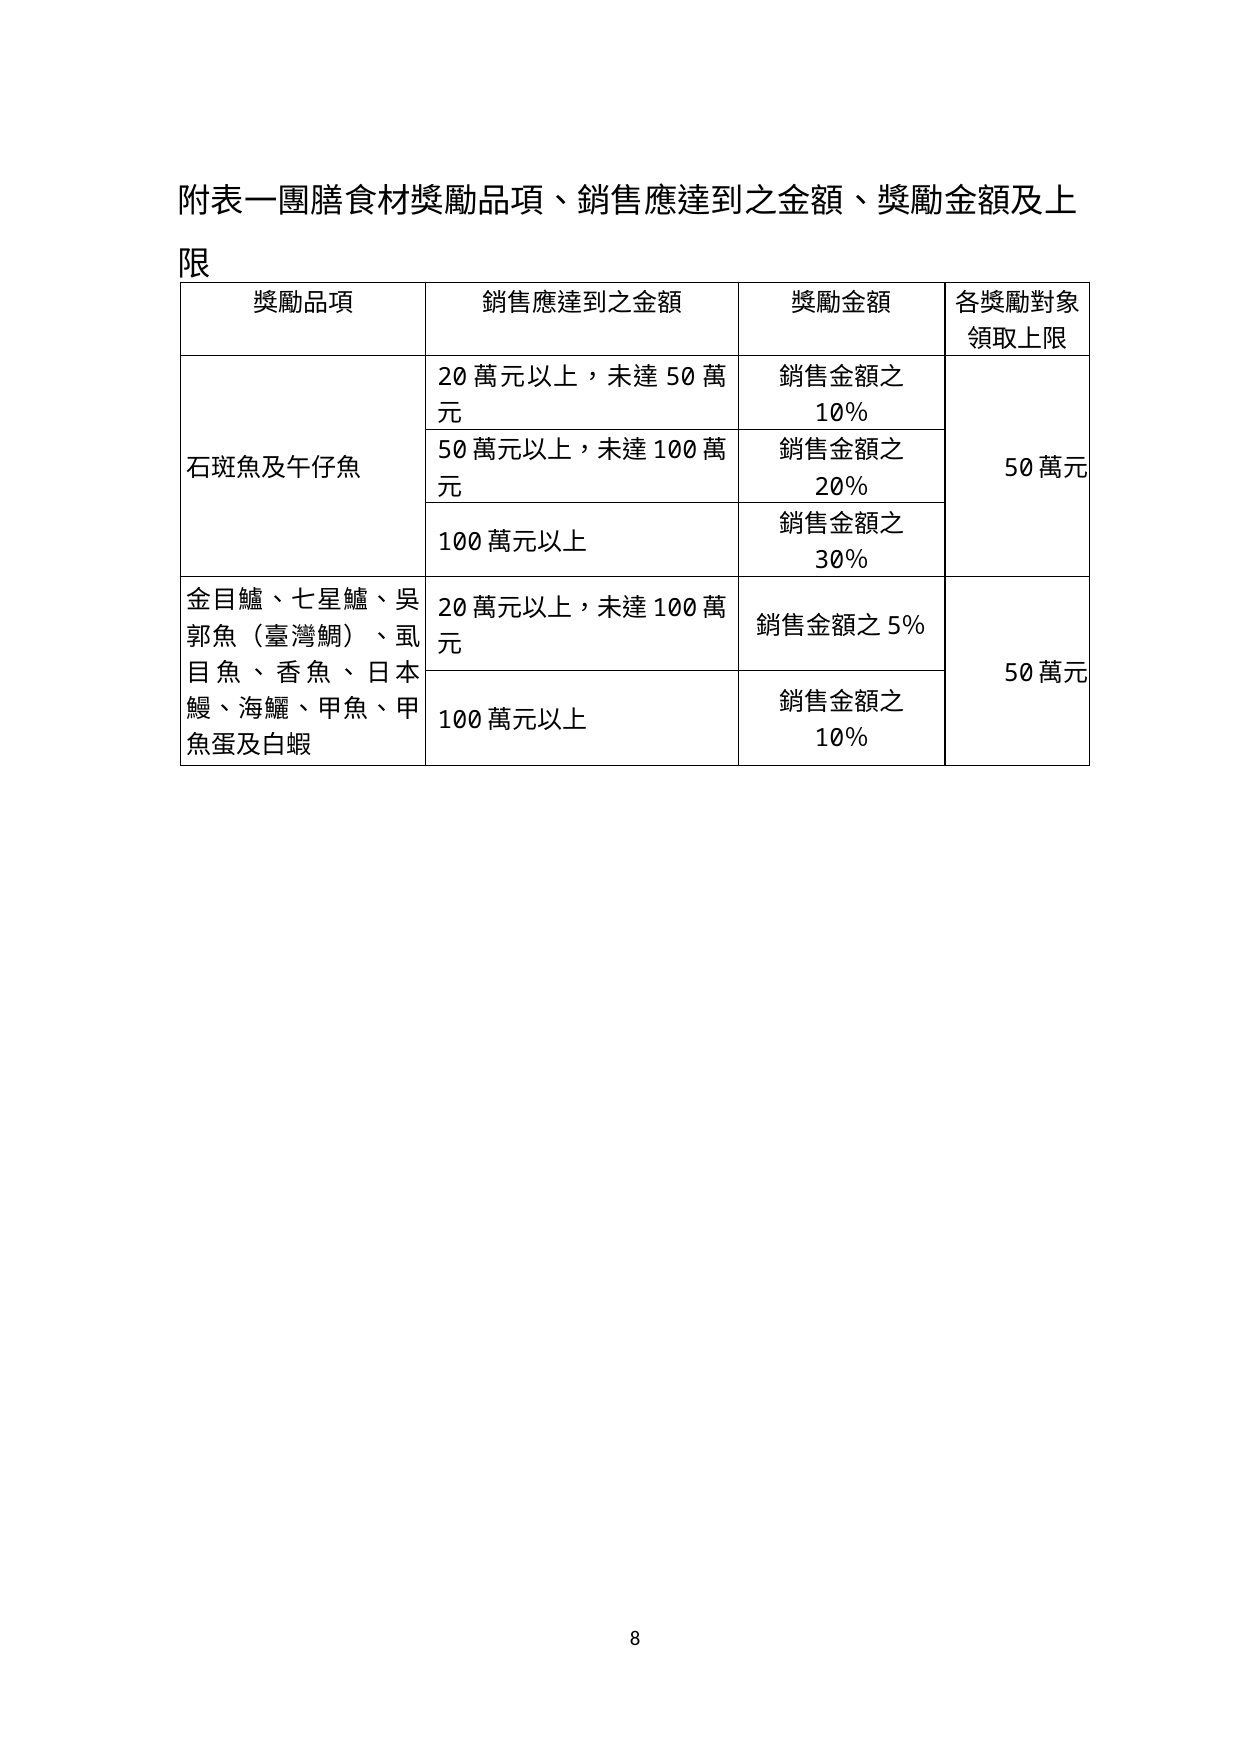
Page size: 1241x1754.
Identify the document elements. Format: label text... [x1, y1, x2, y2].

table_header 銷售應達到之金額 [426, 283, 738, 355]
table_cell 石斑魚及午仔魚 [181, 356, 425, 576]
table_cell 銷售金額之10％ [739, 671, 944, 764]
table_cell 銷售金額之10％ [739, 356, 944, 429]
text 附表一團膳食材獎勵品項、銷售應達到之金額、獎勵金額及上限 [177, 157, 1092, 282]
table_cell 金目鱸、七星鱸、吳郭魚（臺灣鯛）、虱目魚、香魚、日本鰻、海鱺、甲魚、甲魚蛋及白蝦 [181, 577, 425, 764]
table_cell 銷售金額之20％ [739, 430, 944, 502]
table_header 獎勵金額 [739, 283, 944, 355]
table_header 獎勵品項 [181, 283, 425, 355]
table_cell 100萬元以上 [426, 671, 738, 764]
table_cell 20萬元以上，未達100萬元 [426, 577, 738, 670]
table_cell 20萬元以上，未達50萬元 [426, 356, 738, 429]
table_cell 100萬元以上 [426, 503, 738, 576]
table_cell 銷售金額之30％ [739, 503, 944, 576]
table_header 各獎勵對象領取上限 [946, 283, 1089, 355]
table_cell 50萬元以上，未達100萬元 [426, 430, 738, 502]
table_cell 50萬元 [946, 577, 1089, 764]
table_cell 50萬元 [946, 356, 1089, 576]
table_cell 銷售金額之5％ [739, 577, 944, 670]
